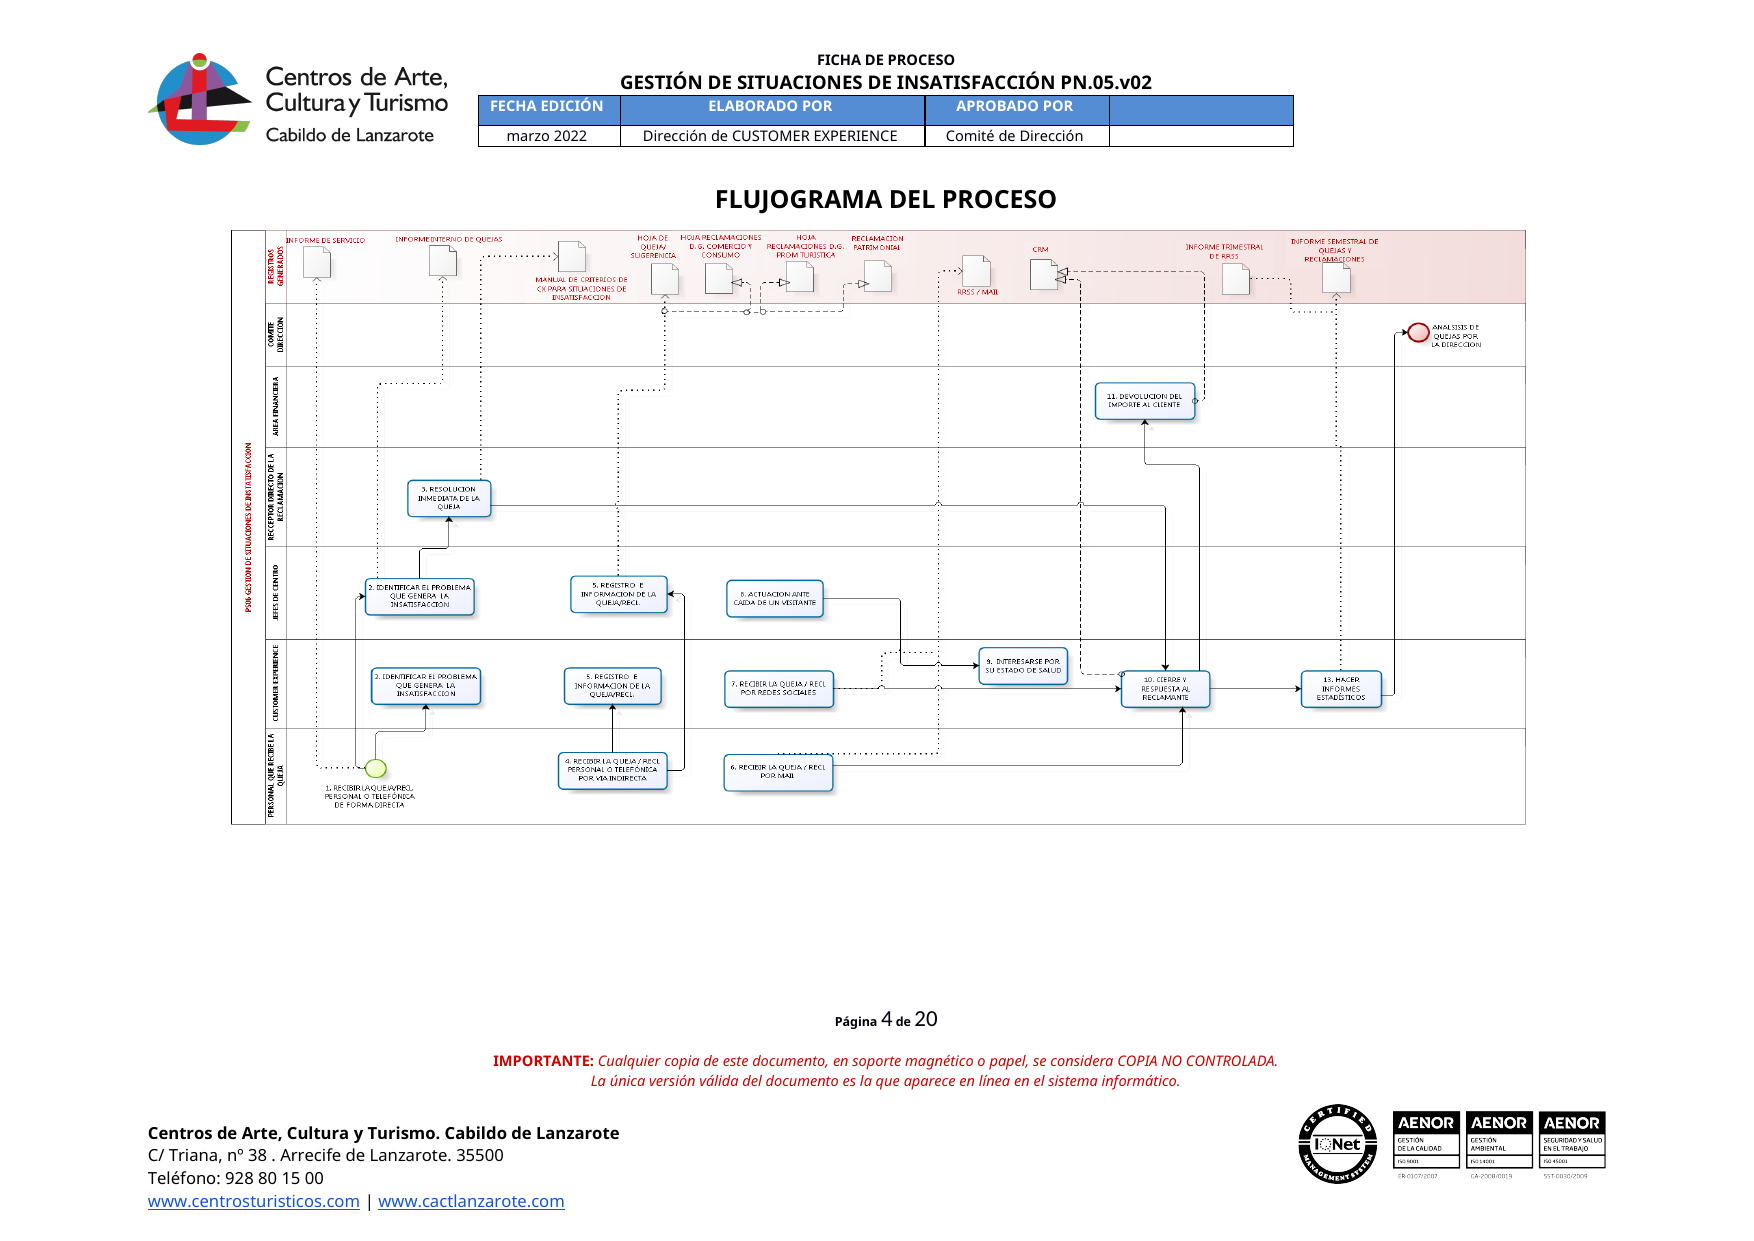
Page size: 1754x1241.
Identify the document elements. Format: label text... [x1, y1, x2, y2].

picture [1298, 1104, 1606, 1184]
text FLUJOGRAMA DEL PROCESO [148, 182, 1624, 216]
picture [217, 217, 1538, 831]
picture [147, 53, 448, 145]
